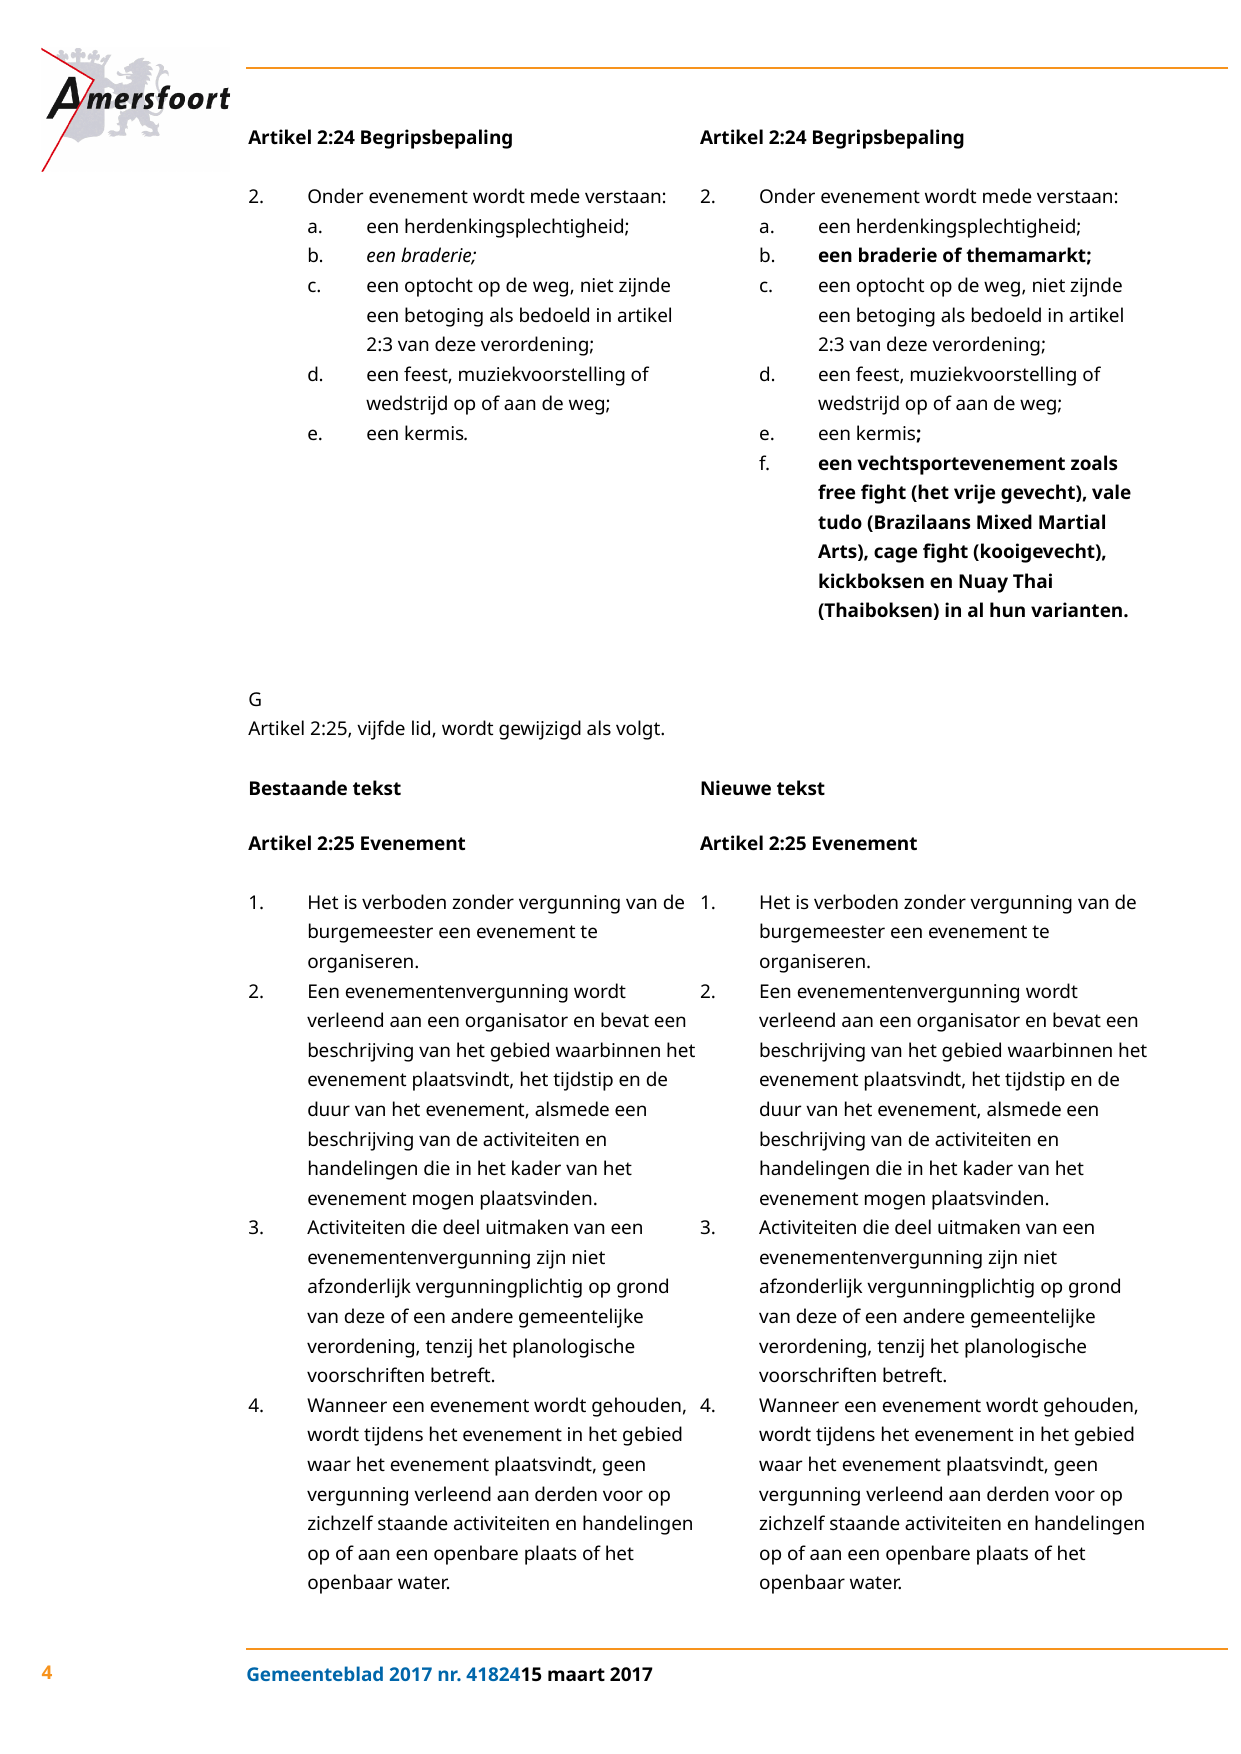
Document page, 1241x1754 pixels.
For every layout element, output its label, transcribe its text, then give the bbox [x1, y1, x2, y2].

table_header Nieuwe tekst [700, 775, 1152, 800]
table_cell Artikel 2:24 Begripsbepaling Onder evenement wordt mede verstaan: een herdenkingsplechtigheid; een braderie of themamarkt; een optocht op de weg, niet zijnde een betoging als bedoeld in artikel 2:3 van deze verordening; een feest, muziekvoorstelling of wedstrijd op of aan de weg; een kermis; een vechtsportevenement zoals free fight (het vrije gevecht), vale tudo (Brazilaans Mixed Martial Arts), cage fight (kooigevecht), kickboksen en Nuay Thai (Thaiboksen) in al hun varianten. [700, 95, 1152, 653]
table_header Bestaande tekst [248, 775, 700, 800]
table_cell Artikel 2:24 Begripsbepaling Onder evenement wordt mede verstaan: een herdenkingsplechtigheid; een braderie; een optocht op de weg, niet zijnde een betoging als bedoeld in artikel 2:3 van deze verordening; een feest, muziekvoorstelling of wedstrijd op of aan de weg; een kermis. [248, 95, 700, 653]
text Artikel 2:25, vijfde lid, wordt gewijzigd als volgt. [248, 715, 1152, 741]
text G [248, 686, 1152, 712]
picture [41, 47, 231, 172]
table_cell Artikel 2:25 Evenement Het is verboden zonder vergunning van de burgemeester een evenement te organiseren. Een evenementenvergunning wordt verleend aan een organisator en bevat een beschrijving van het gebied waarbinnen het evenement plaatsvindt, het tijdstip en de duur van het evenement, alsmede een beschrijving van de activiteiten en handelingen die in het kader van het evenement mogen plaatsvinden. Activiteiten die deel uitmaken van een evenementenvergunning zijn niet afzonderlijk vergunningplichtig op grond van deze of een andere gemeentelijke verordening, tenzij het planologische voorschriften betreft. Wanneer een evenement wordt gehouden, wordt tijdens het evenement in het gebied waar het evenement plaatsvindt, geen vergunning verleend aan derden voor op zichzelf staande activiteiten en handelingen op of aan een openbare plaats of het openbaar water. In aanvulling op het bepaalde in artikel 1:8 kan de burgemeester een evenementenvergunning weigeren indien: onevenredig veel beslag wordt gelegd op de hulpdiensten; de organisator onvoldoende waarborgen biedt voor een goed verloop van het evenement; in de door de burgemeester vastgestelde Evenementenkalender als bedoeld in het tiende lid al een reservering is opgenomen voor een ander evenement op de gevraagde tijd, locatie of in de nabijheid daarvan; of de aanvraag minder dan 12 weken voor de datum van het evenement wordt ingediend en een redelijke beoordeling niet meer mogelijk is. Het verbod van het eerste lid geldt niet voor een wedstrijd op of aan de weg, voor zover in het geregelde onderwerp wordt voorzien door artikel 10 juncto 148, van de Wegenverkeerswet 1994. Een vergunning als bedoeld in artikel 2:25, eerste lid, wordt aangevraagd door degene die voornemens is een evenement te organiseren, door middel van een door de burgemeester vastgesteld formulier. De burgemeester kan in nadere regels indieningsvereisten stellen voor een aanvraag van een vergunning als bedoeld in artikel 2:25, eerste lid. De burgemeester stelt jaarlijks vóór 1 december een Evenementenkalender vast voor het volgende kalenderjaar. Degene die voornemens is een evenement te organiseren kan de burgemeester jaarlijks vóór 1 oktober verzoeken een evenement te plaatsen op de evenementenkalender van het volgende jaar. Een dergelijk verzoek is geen aanvraag als bedoeld in het eerste lid. Aan de plaatsing van een evenement op de evenementenkalender kunnen geen rechten worden ontleend met uitzondering van het bepaalde in het vijfde lid, onder c. Op de vergunning bedoeld in het eerste lid is paragraaf 4.1.3.3 van de Algemene wet bestuursrecht (positieve beschikking bij niet tijdig beslissen) niet van toepassing. [700, 800, 1152, 1595]
table_cell Artikel 2:25 Evenement Het is verboden zonder vergunning van de burgemeester een evenement te organiseren. Een evenementenvergunning wordt verleend aan een organisator en bevat een beschrijving van het gebied waarbinnen het evenement plaatsvindt, het tijdstip en de duur van het evenement, alsmede een beschrijving van de activiteiten en handelingen die in het kader van het evenement mogen plaatsvinden. Activiteiten die deel uitmaken van een evenementenvergunning zijn niet afzonderlijk vergunningplichtig op grond van deze of een andere gemeentelijke verordening, tenzij het planologische voorschriften betreft. Wanneer een evenement wordt gehouden, wordt tijdens het evenement in het gebied waar het evenement plaatsvindt, geen vergunning verleend aan derden voor op zichzelf staande activiteiten en handelingen op of aan een openbare plaats of het openbaar water. In aanvulling op het bepaalde in artikel 1:8 kan de burgemeester een evenementenvergunning weigeren indien: onevenredig veel beslag wordt gelegd op de hulpdiensten; de organisator onvoldoende waarborgen biedt voor een goed verloop van het evenement; of in de door de burgemeester vastgestelde Evenementenkalender als bedoeld in het tiende lid al een reservering is opgenomen voor een ander evenement op de gevraagde tijd, locatie of in de nabijheid daarvan. Het verbod van het eerste lid geldt niet voor een wedstrijd op of aan de weg, voor zover in het geregelde onderwerp wordt voorzien door artikel 10 juncto 148, van de Wegenverkeerswet 1994. Een vergunning als bedoeld in artikel 2:25, eerste lid, wordt aangevraagd door degene die voornemens is een evenement te organiseren, door middel van een door de burgemeester vastgesteld formulier. De burgemeester kan in nadere regels indieningsvereisten stellen voor een aanvraag van een vergunning als bedoeld in artikel 2:25, eerste lid. In afwijking van artikel 1:3 kan de burgemeester besluiten een aanvraag voor een vergunning voor een evenement niet te behandelen indien de aanvraag minder dan 12 weken voor de datum van het evenement worden ingediend. De burgemeester stelt jaarlijks vóór 1 december een Evenementenkalender vast voor het volgende kalenderjaar. Degene die voornemens is een evenement te organiseren kan de burgemeester jaarlijks vóór 1 oktober verzoeken een evenement te plaatsen op de evenementenkalender van het volgende jaar. Een dergelijk verzoek is geen aanvraag als bedoeld in het eerste lid. Aan de plaatsing van een evenement op de evenementenkalender kunnen geen rechten worden ontleend met uitzondering van het bepaalde in het vijfde lid, onder c. Op de vergunning bedoeld in het eerste lid is paragraaf 4.1.3.3 van de Algemene wet bestuursrecht (positieve beschikking bij niet tijdig beslissen) niet van toepassing. [248, 800, 700, 1595]
